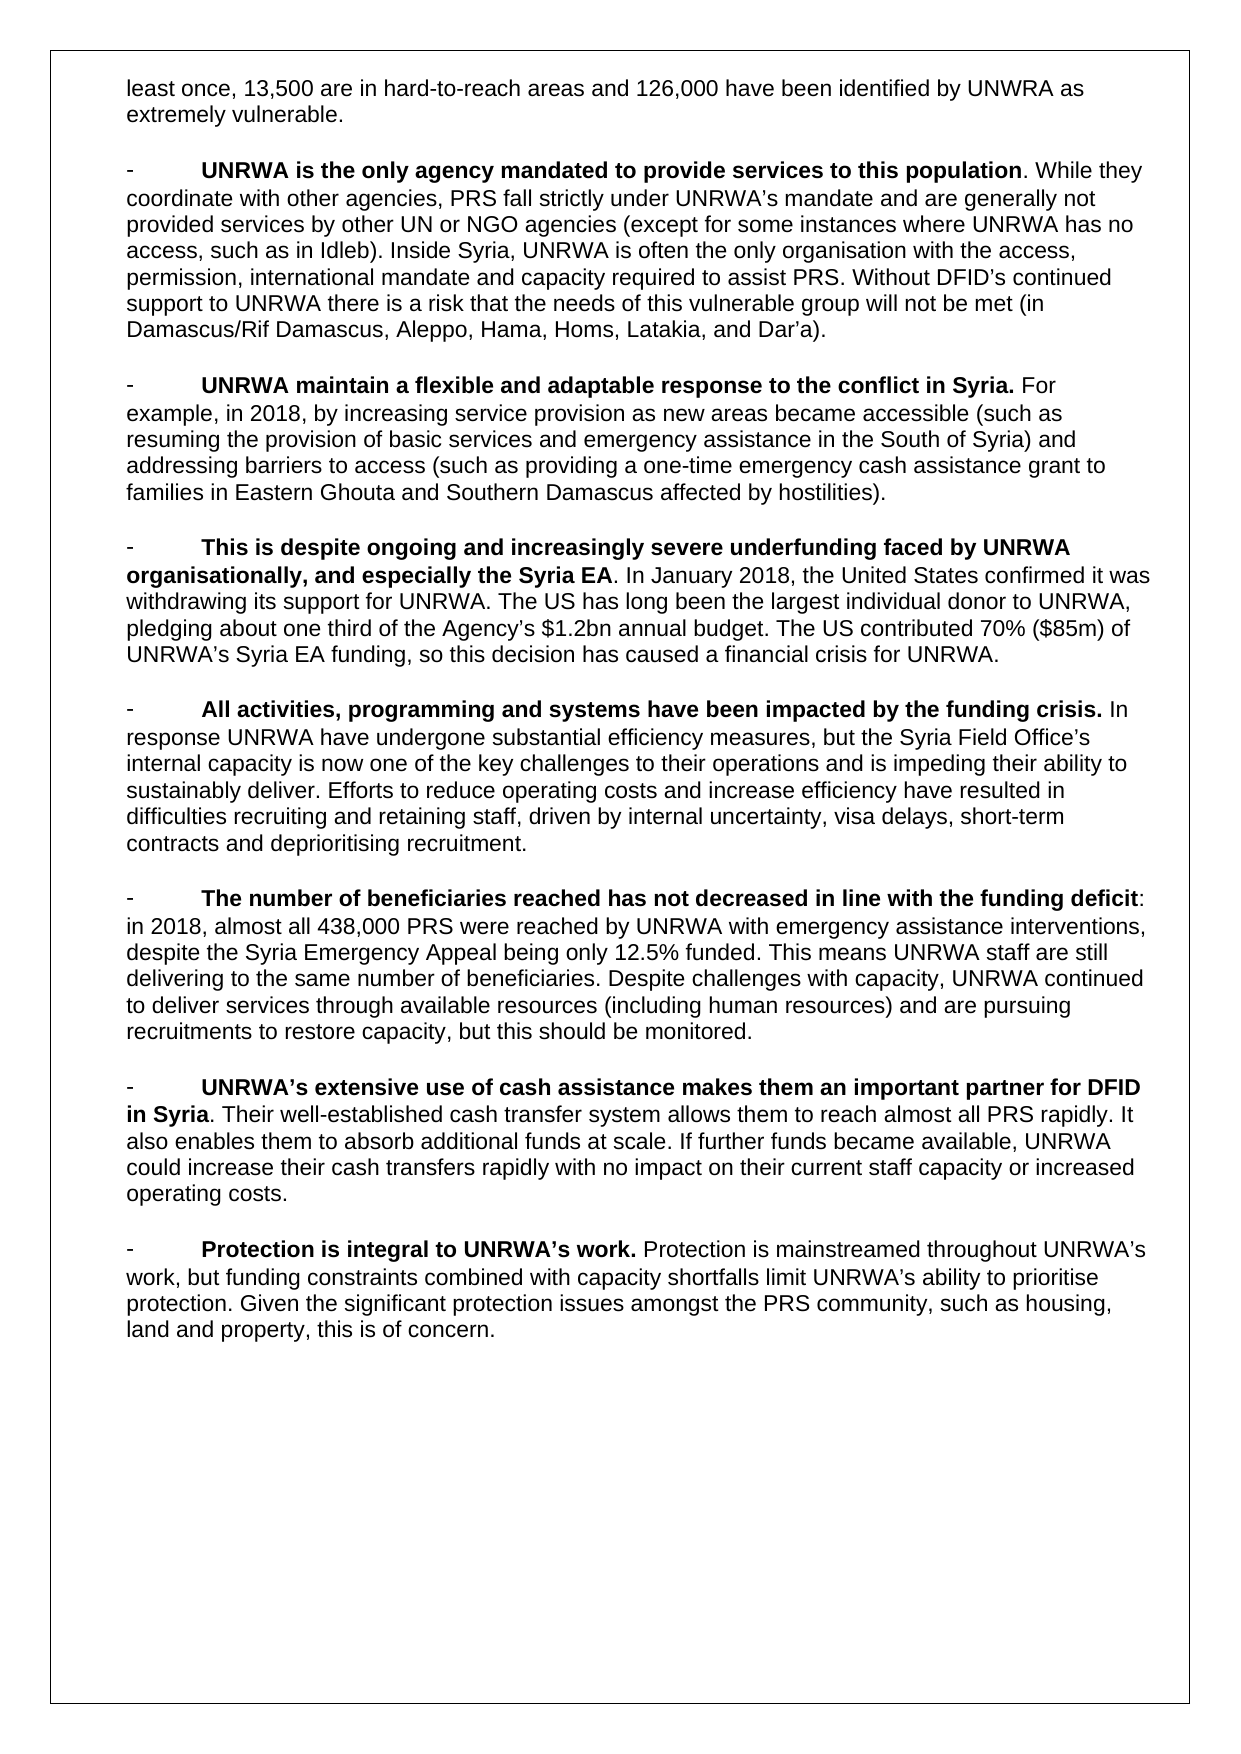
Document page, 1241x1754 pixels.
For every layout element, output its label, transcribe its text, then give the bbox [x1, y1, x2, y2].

list least once, 13,500 are in hard-to-reach areas and 126,000 have been identified by UNWRA as extremely vulnerable. [126, 75, 1152, 128]
list UNRWA’s extensive use of cash assistance makes them an important partner for DFID in Syria. Their well-established cash transfer system allows them to reach almost all PRS rapidly. It also enables them to absorb additional funds at scale. If further funds became available, UNRWA could increase their cash transfers rapidly with no impact on their current staff capacity or increased operating costs. [126, 1071, 1152, 1207]
list UNRWA maintain a flexible and adaptable response to the conflict in Syria. For example, in 2018, by increasing service provision as new areas became accessible (such as resuming the provision of basic services and emergency assistance in the South of Syria) and addressing barriers to access (such as providing a one-time emergency cash assistance grant to families in Eastern Ghouta and Southern Damascus affected by hostilities). [126, 369, 1152, 505]
list All activities, programming and systems have been impacted by the funding crisis. In response UNRWA have undergone substantial efficiency measures, but the Syria Field Office’s internal capacity is now one of the key challenges to their operations and is impeding their ability to sustainably deliver. Efforts to reduce operating costs and increase efficiency have resulted in difficulties recruiting and retaining staff, driven by internal uncertainty, visa delays, short-term contracts and deprioritising recruitment. [126, 693, 1152, 856]
list The number of beneficiaries reached has not decreased in line with the funding deficit: in 2018, almost all 438,000 PRS were reached by UNRWA with emergency assistance interventions, despite the Syria Emergency Appeal being only 12.5% funded. This means UNRWA staff are still delivering to the same number of beneficiaries. Despite challenges with capacity, UNRWA continued to deliver services through available resources (including human resources) and are pursuing recruitments to restore capacity, but this should be monitored. [126, 882, 1152, 1044]
list Protection is integral to UNRWA’s work. Protection is mainstreamed throughout UNRWA’s work, but funding constraints combined with capacity shortfalls limit UNRWA’s ability to prioritise protection. Given the significant protection issues amongst the PRS community, such as housing, land and property, this is of concern. [126, 1233, 1152, 1343]
list UNRWA is the only agency mandated to provide services to this population. While they coordinate with other agencies, PRS fall strictly under UNRWA’s mandate and are generally not provided services by other UN or NGO agencies (except for some instances where UNRWA has no access, such as in Idleb). Inside Syria, UNRWA is often the only organisation with the access, permission, international mandate and capacity required to assist PRS. Without DFID’s continued support to UNRWA there is a risk that the needs of this vulnerable group will not be met (in Damascus/Rif Damascus, Aleppo, Hama, Homs, Latakia, and Dar’a). [126, 154, 1152, 343]
list This is despite ongoing and increasingly severe underfunding faced by UNRWA organisationally, and especially the Syria EA. In January 2018, the United States confirmed it was withdrawing its support for UNRWA. The US has long been the largest individual donor to UNRWA, pledging about one third of the Agency’s $1.2bn annual budget. The US contributed 70% ($85m) of UNRWA’s Syria EA funding, so this decision has caused a financial crisis for UNRWA. [126, 531, 1152, 667]
